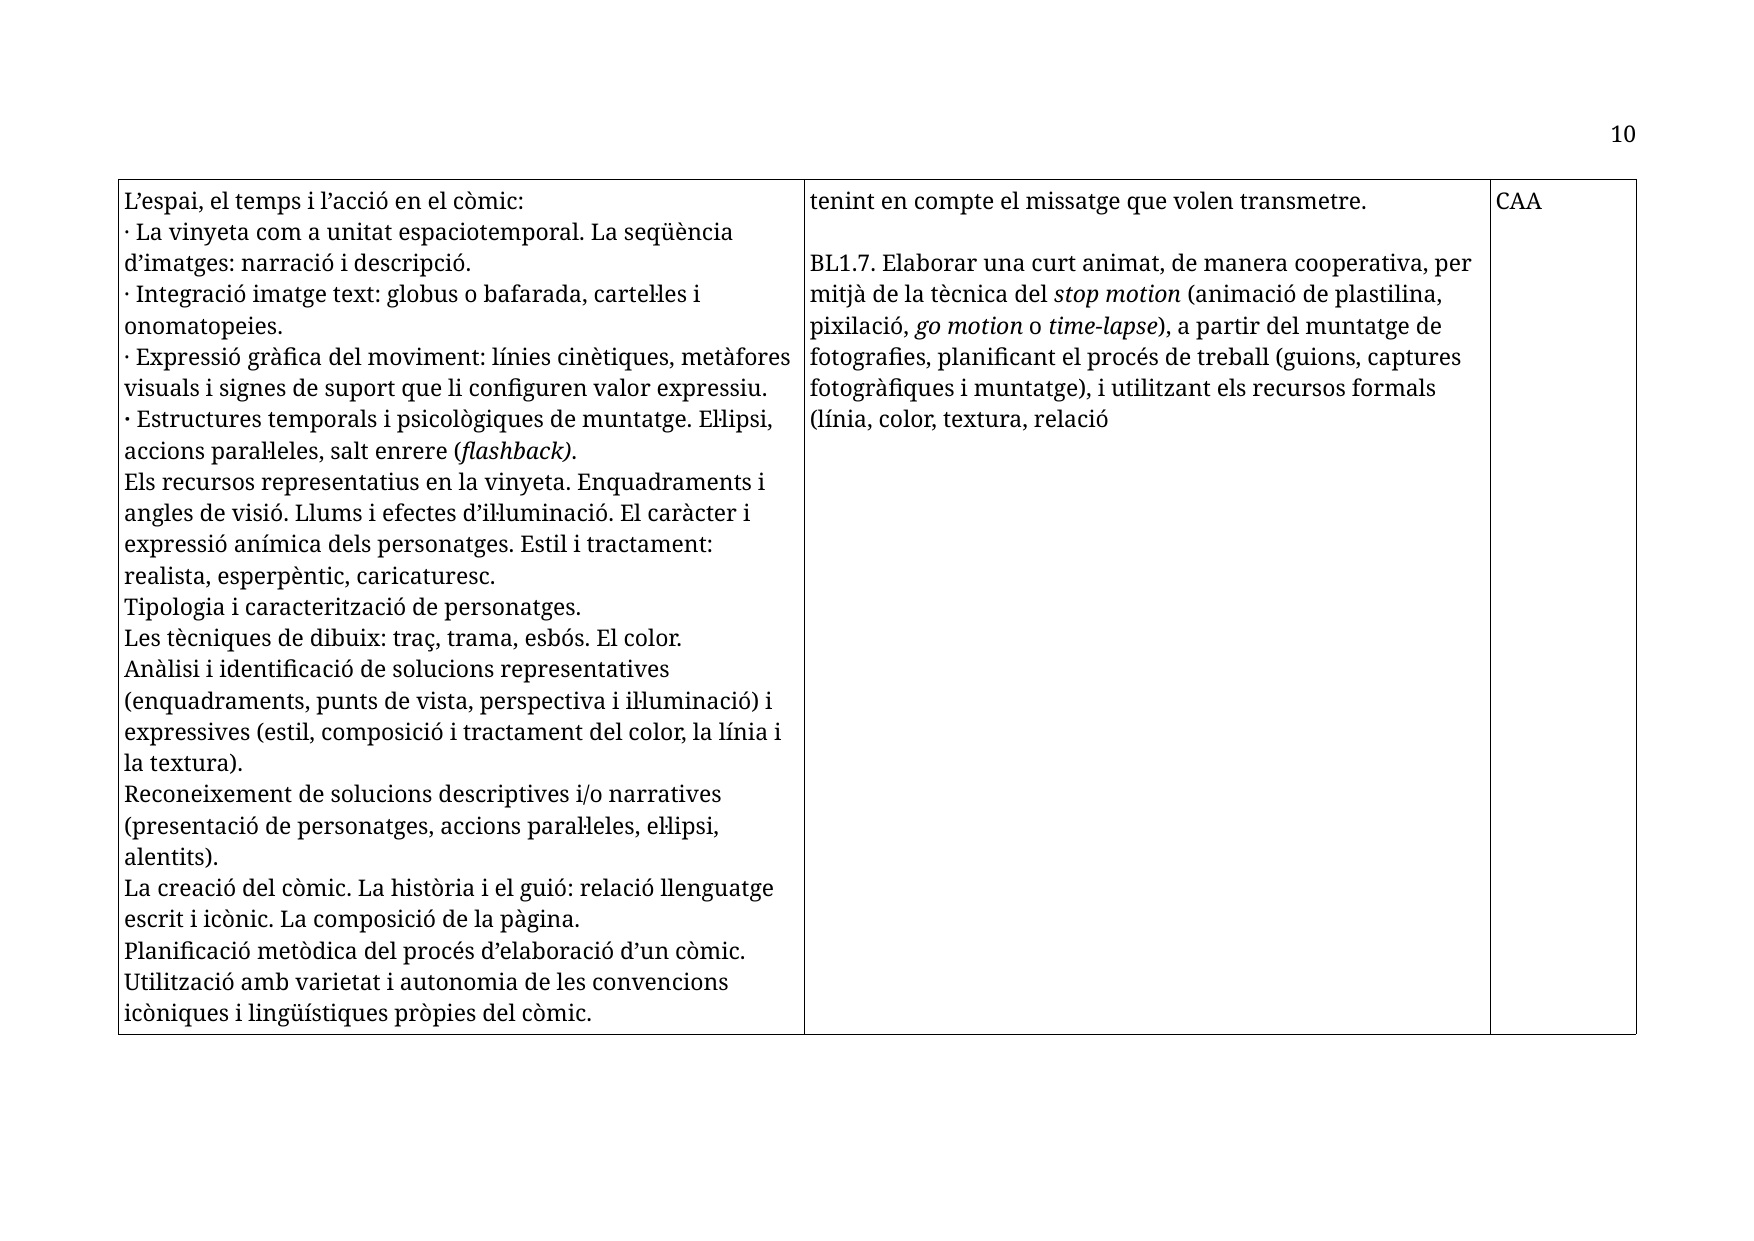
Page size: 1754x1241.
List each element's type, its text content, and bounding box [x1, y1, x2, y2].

table_cell L’espai, el temps i l’acció en el còmic: · La vinyeta com a unitat espaciotemporal. La seqüència d’imatges: narració i descripció. · Integració imatge text: globus o bafarada, cartel·les i onomatopeies. · Expressió gràfica del moviment: línies cinètiques, metàfores visuals i signes de suport que li configuren valor expressiu. · Estructures temporals i psicològiques de muntatge. El·lipsi, accions paral·leles, salt enrere (flashback). Els recursos representatius en la vinyeta. Enquadraments i angles de visió. Llums i efectes d’il·luminació. El caràcter i expressió anímica dels personatges. Estil i tractament: realista, esperpèntic, caricaturesc. Tipologia i caracterització de personatges. Les tècniques de dibuix: traç, trama, esbós. El color. Anàlisi i identificació de solucions representatives (enquadraments, punts de vista, perspectiva i il·luminació) i expressives (estil, composició i tractament del color, la línia i la textura). Reconeixement de solucions descriptives i/o narratives (presentació de personatges, accions paral·leles, el·lipsi, alentits). La creació del còmic. La història i el guió: relació llenguatge escrit i icònic. La composició de la pàgina. Planificació metòdica del procés d’elaboració d’un còmic. Utilització amb varietat i autonomia de les convencions icòniques i lingüístiques pròpies del còmic. [119, 180, 804, 1034]
table_cell tenint en compte el missatge que volen transmetre. BL1.7. Elaborar una curt animat, de manera cooperativa, per mitjà de la tècnica del stop motion (animació de plastilina, pixilació, go motion o time-lapse), a partir del muntatge de fotografies, planificant el procés de treball (guions, captures fotogràfiques i muntatge), i utilitzant els recursos formals (línia, color, textura, relació [805, 180, 1490, 1034]
table_cell CAA [1491, 180, 1636, 1034]
